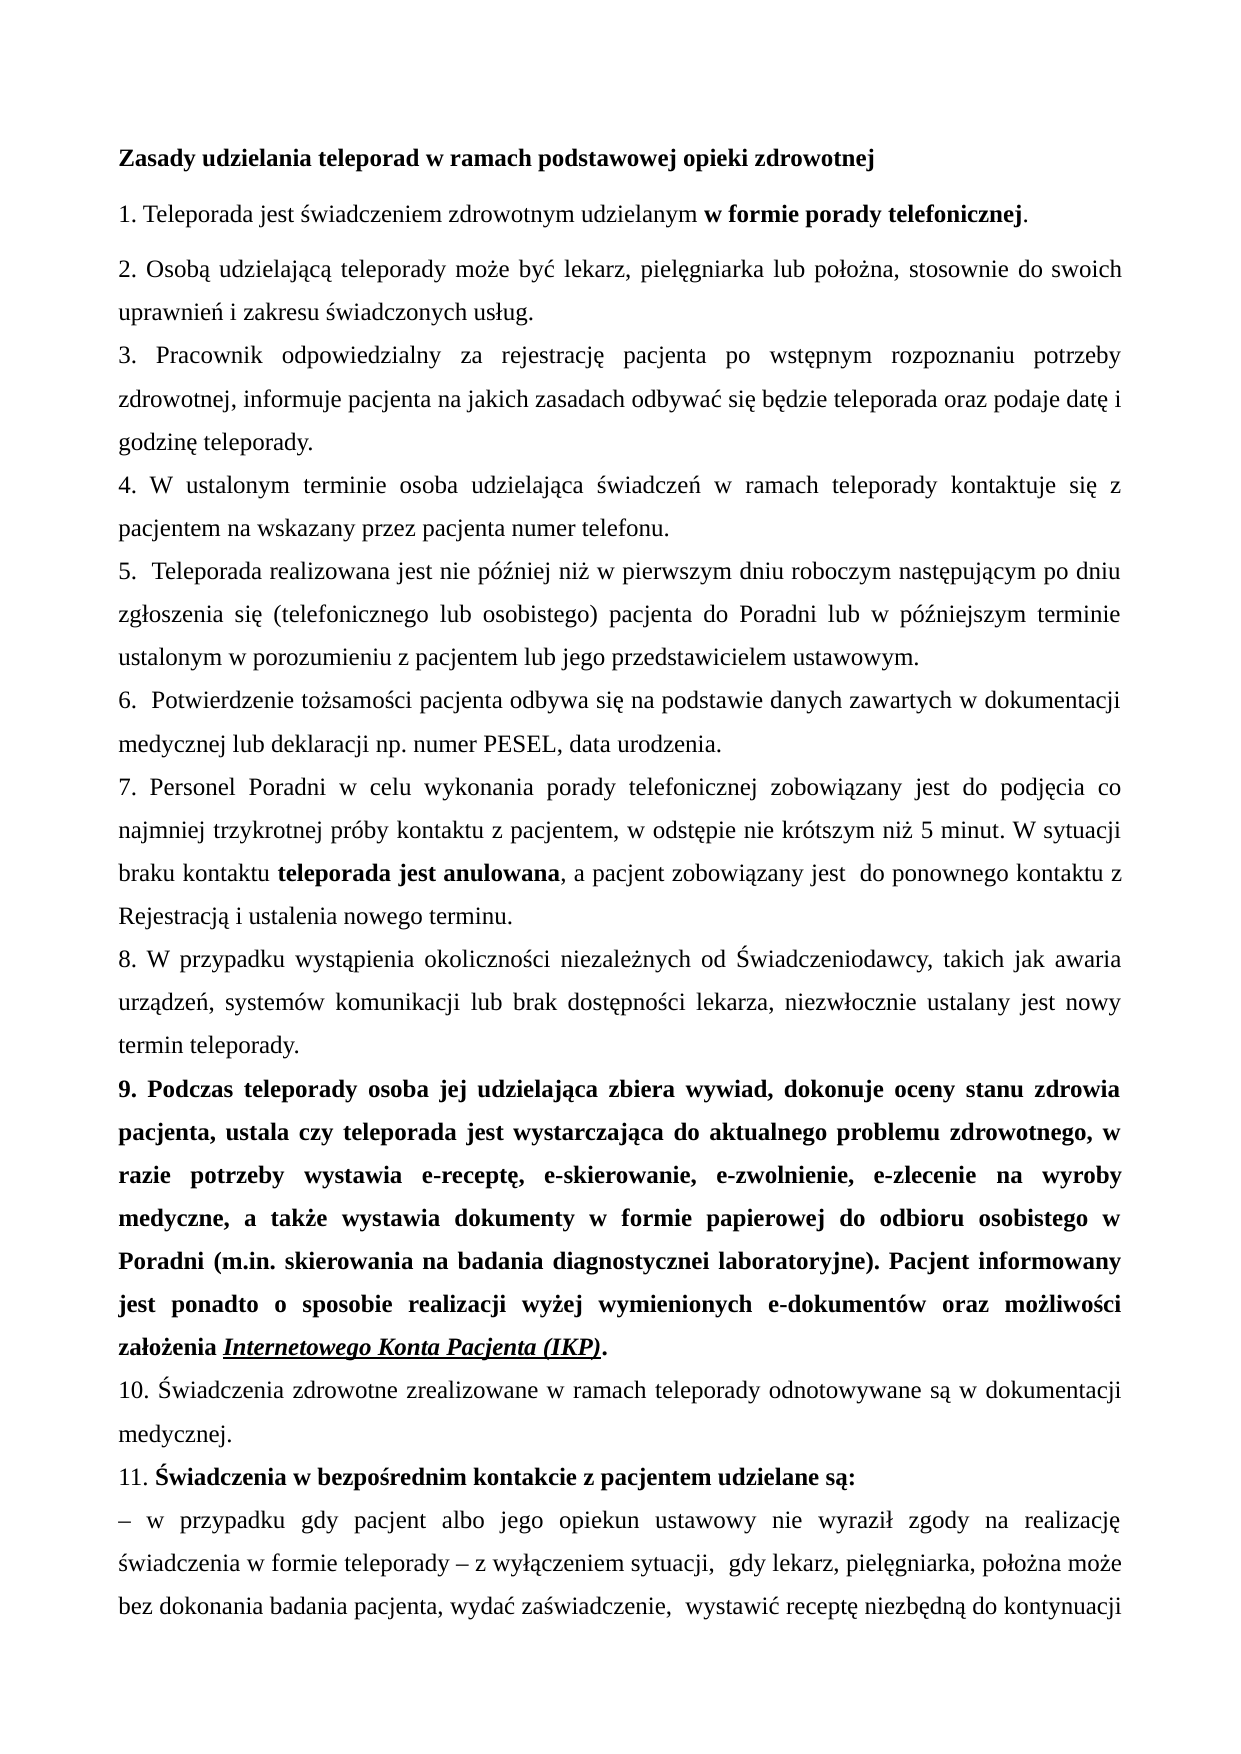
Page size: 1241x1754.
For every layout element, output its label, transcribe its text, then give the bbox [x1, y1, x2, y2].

list 11. Świadczenia w bezpośrednim kontakcie z pacjentem udzielane są: [118, 1462, 1122, 1491]
subtitle Zasady udzielania teleporad w ramach podstawowej opieki zdrowotnej [118, 143, 1122, 172]
list 9. Podczas teleporady osoba jej udzielająca zbiera wywiad, dokonuje oceny stanu zdrowia pacjenta, ustala czy teleporada jest wystarczająca do aktualnego problemu zdrowotnego, w razie potrzeby wystawia e-receptę, e-skierowanie, e-zwolnienie, e-zlecenie na wyroby medyczne, a także wystawia dokumenty w formie papierowej do odbioru osobistego w Poradni (m.in. skierowania na badania diagnostycznei laboratoryjne). Pacjent informowany jest ponadto o sposobie realizacji wyżej wymienionych e-dokumentów oraz możliwości założenia Internetowego Konta Pacjenta (IKP). [118, 1074, 1122, 1361]
list – w przypadku gdy pacjent albo jego opiekun ustawowy nie wyraził zgody na realizację świadczenia w formie teleporady – z wyłączeniem sytuacji, gdy lekarz, pielęgniarka, położna może bez dokonania badania pacjenta, wydać zaświadczenie, wystawić receptę niezbędną do kontynuacji [118, 1505, 1122, 1620]
list 5. Teleporada realizowana jest nie później niż w pierwszym dniu roboczym następującym po dniu zgłoszenia się (telefonicznego lub osobistego) pacjenta do Poradni lub w późniejszym terminie ustalonym w porozumieniu z pacjentem lub jego przedstawicielem ustawowym. [118, 556, 1122, 671]
list 3. Pracownik odpowiedzialny za rejestrację pacjenta po wstępnym rozpoznaniu potrzeby zdrowotnej, informuje pacjenta na jakich zasadach odbywać się będzie teleporada oraz podaje datę i godzinę teleporady. [118, 341, 1122, 456]
list 6. Potwierdzenie tożsamości pacjenta odbywa się na podstawie danych zawartych w dokumentacji medycznej lub deklaracji np. numer PESEL, data urodzenia. [118, 686, 1122, 757]
list 8. W przypadku wystąpienia okoliczności niezależnych od Świadczeniodawcy, takich jak awaria urządzeń, systemów komunikacji lub brak dostępności lekarza, niezwłocznie ustalany jest nowy termin teleporady. [118, 944, 1122, 1059]
text 1. Teleporada jest świadczeniem zdrowotnym udzielanym w formie porady telefonicznej. [118, 199, 1122, 227]
list 10. Świadczenia zdrowotne zrealizowane w ramach teleporady odnotowywane są w dokumentacji medycznej. [118, 1376, 1122, 1447]
list 2. Osobą udzielającą teleporady może być lekarz, pielęgniarka lub położna, stosownie do swoich uprawnień i zakresu świadczonych usług. [118, 254, 1122, 326]
list 4. W ustalonym terminie osoba udzielająca świadczeń w ramach teleporady kontaktuje się z pacjentem na wskazany przez pacjenta numer telefonu. [118, 470, 1122, 542]
text 7. Personel Poradni w celu wykonania porady telefonicznej zobowiązany jest do podjęcia co najmniej trzykrotnej próby kontaktu z pacjentem, w odstępie nie krótszym niż 5 minut. W sytuacji braku kontaktu teleporada jest anulowana, a pacjent zobowiązany jest do ponownego kontaktu z Rejestracją i ustalenia nowego terminu. [118, 772, 1122, 930]
